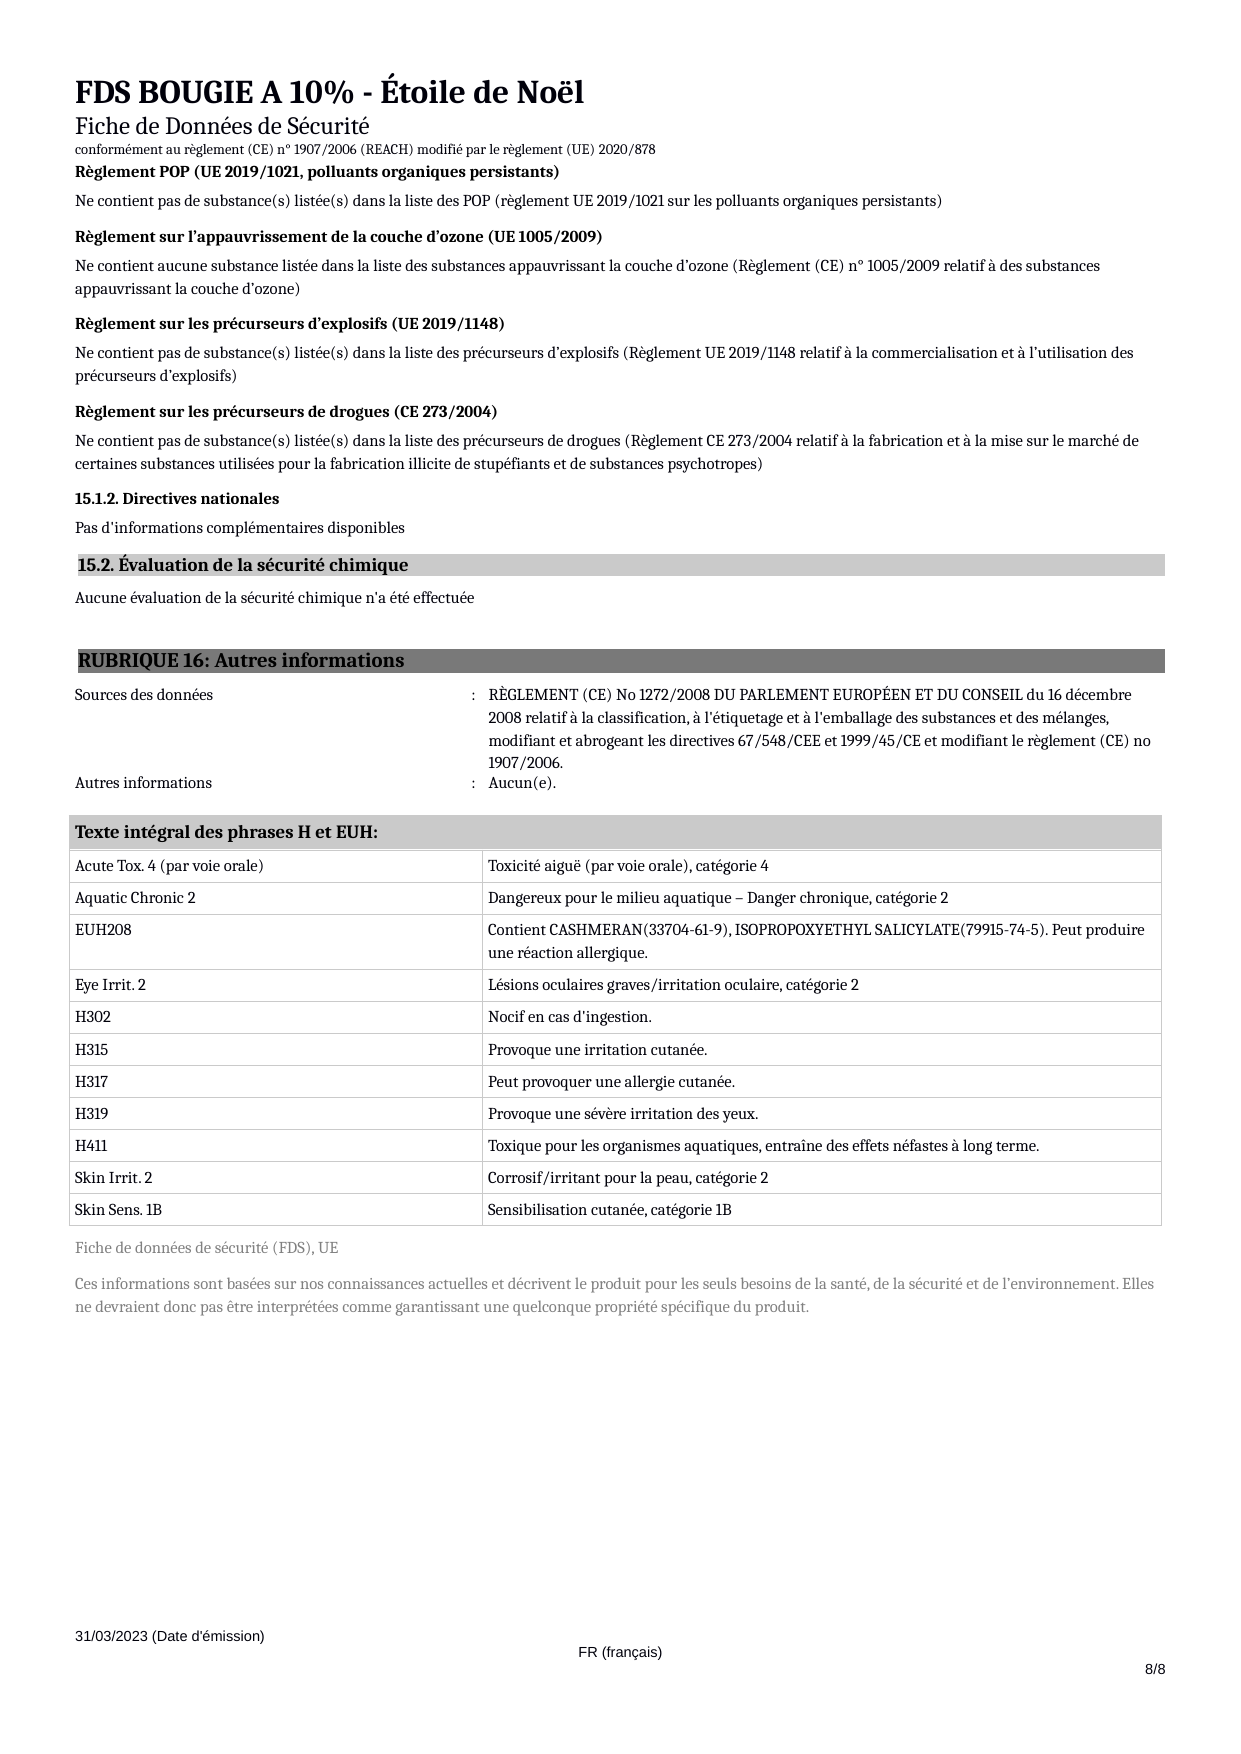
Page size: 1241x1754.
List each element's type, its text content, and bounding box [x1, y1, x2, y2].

table_cell H319 [70, 1098, 482, 1129]
table_cell Acute Tox. 4 (par voie orale) [70, 851, 482, 882]
table_header RÈGLEMENT (CE) No 1272/2008 DU PARLEMENT EUROPÉEN ET DU CONSEIL du 16 décembre 2008 relatif à la classification, à l'étiquetage et à l'emballage des substances et des mélanges, modifiant et abrogeant les directives 67/548/CEE et 1999/45/CE et modifiant le règlement (CE) no 1907/2006. [488, 685, 1168, 773]
text Ne contient aucune substance listée dans la liste des substances appauvrissant la couche d’ozone (Règlement (CE) n° 1005/2009 relatif à des substances appauvrissant la couche d’ozone) [75, 256, 1165, 298]
text Pas d'informations complémentaires disponibles [75, 519, 1165, 538]
text Ne contient pas de substance(s) listée(s) dans la liste des précurseurs de drogues (Règlement CE 273/2004 relatif à la fabrication et à la mise sur le marché de certaines substances utilisées pour la fabrication illicite de stupéfiants et de substances psychotropes) [75, 431, 1165, 473]
table_cell Provoque une sévère irritation des yeux. [483, 1098, 1161, 1129]
text Fiche de données de sécurité (FDS), UE [75, 1239, 1165, 1258]
table_cell Aucun(e). [488, 773, 1168, 792]
table_header Texte intégral des phrases H et EUH: [70, 816, 1161, 849]
table_cell Dangereux pour le milieu aquatique – Danger chronique, catégorie 2 [483, 883, 1161, 914]
table_cell Provoque une irritation cutanée. [483, 1034, 1161, 1065]
table_cell EUH208 [70, 915, 482, 969]
table_cell Nocif en cas d'ingestion. [483, 1002, 1161, 1033]
subtitle Règlement POP (UE 2019/1021, polluants organiques persistants) [75, 162, 1165, 182]
table_cell H315 [70, 1034, 482, 1065]
table_cell Peut provoquer une allergie cutanée. [483, 1066, 1161, 1097]
table_cell Toxicité aiguë (par voie orale), catégorie 4 [483, 851, 1161, 882]
text Aucune évaluation de la sécurité chimique n'a été effectuée [75, 588, 1165, 607]
table_cell Toxique pour les organismes aquatiques, entraîne des effets néfastes à long terme. [483, 1130, 1161, 1161]
table_cell H302 [70, 1002, 482, 1033]
table_header : [459, 685, 488, 773]
table_cell Eye Irrit. 2 [70, 970, 482, 1001]
table_cell Contient CASHMERAN(33704-61-9), ISOPROPOXYETHYL SALICYLATE(79915-74-5). Peut produire une réaction allergique. [483, 915, 1161, 969]
text Ne contient pas de substance(s) listée(s) dans la liste des précurseurs d’explosifs (Règlement UE 2019/1148 relatif à la commercialisation et à l’utilisation des précurseurs d’explosifs) [75, 344, 1165, 386]
table_cell Corrosif/irritant pour la peau, catégorie 2 [483, 1162, 1161, 1193]
table_cell : [459, 773, 488, 792]
table_cell Sensibilisation cutanée, catégorie 1B [483, 1194, 1161, 1225]
subtitle Règlement sur les précurseurs d’explosifs (UE 2019/1148) [75, 314, 1165, 334]
table_cell H411 [70, 1130, 482, 1161]
subtitle 15.2. Évaluation de la sécurité chimique [78, 554, 1165, 576]
text Ces informations sont basées sur nos connaissances actuelles et décrivent le produit pour les seuls besoins de la santé, de la sécurité et de l’environnement. Elles ne devraient donc pas être interprétées comme garantissant une quelconque propriété spécifique du produit. [75, 1274, 1165, 1316]
table_cell Aquatic Chronic 2 [70, 883, 482, 914]
table_cell Skin Irrit. 2 [70, 1162, 482, 1193]
subtitle Règlement sur l’appauvrissement de la couche d’ozone (UE 1005/2009) [75, 227, 1165, 246]
subtitle RUBRIQUE 16: Autres informations [78, 649, 1165, 673]
subtitle Règlement sur les précurseurs de drogues (CE 273/2004) [75, 402, 1165, 421]
table_cell Lésions oculaires graves/irritation oculaire, catégorie 2 [483, 970, 1161, 1001]
table_cell Autres informations [75, 773, 459, 792]
subtitle 15.1.2. Directives nationales [75, 489, 1165, 509]
text Ne contient pas de substance(s) listée(s) dans la liste des POP (règlement UE 2019/1021 sur les polluants organiques persistants) [75, 192, 1165, 211]
table_cell H317 [70, 1066, 482, 1097]
table_header Sources des données [75, 685, 459, 773]
table_cell Skin Sens. 1B [70, 1194, 482, 1225]
